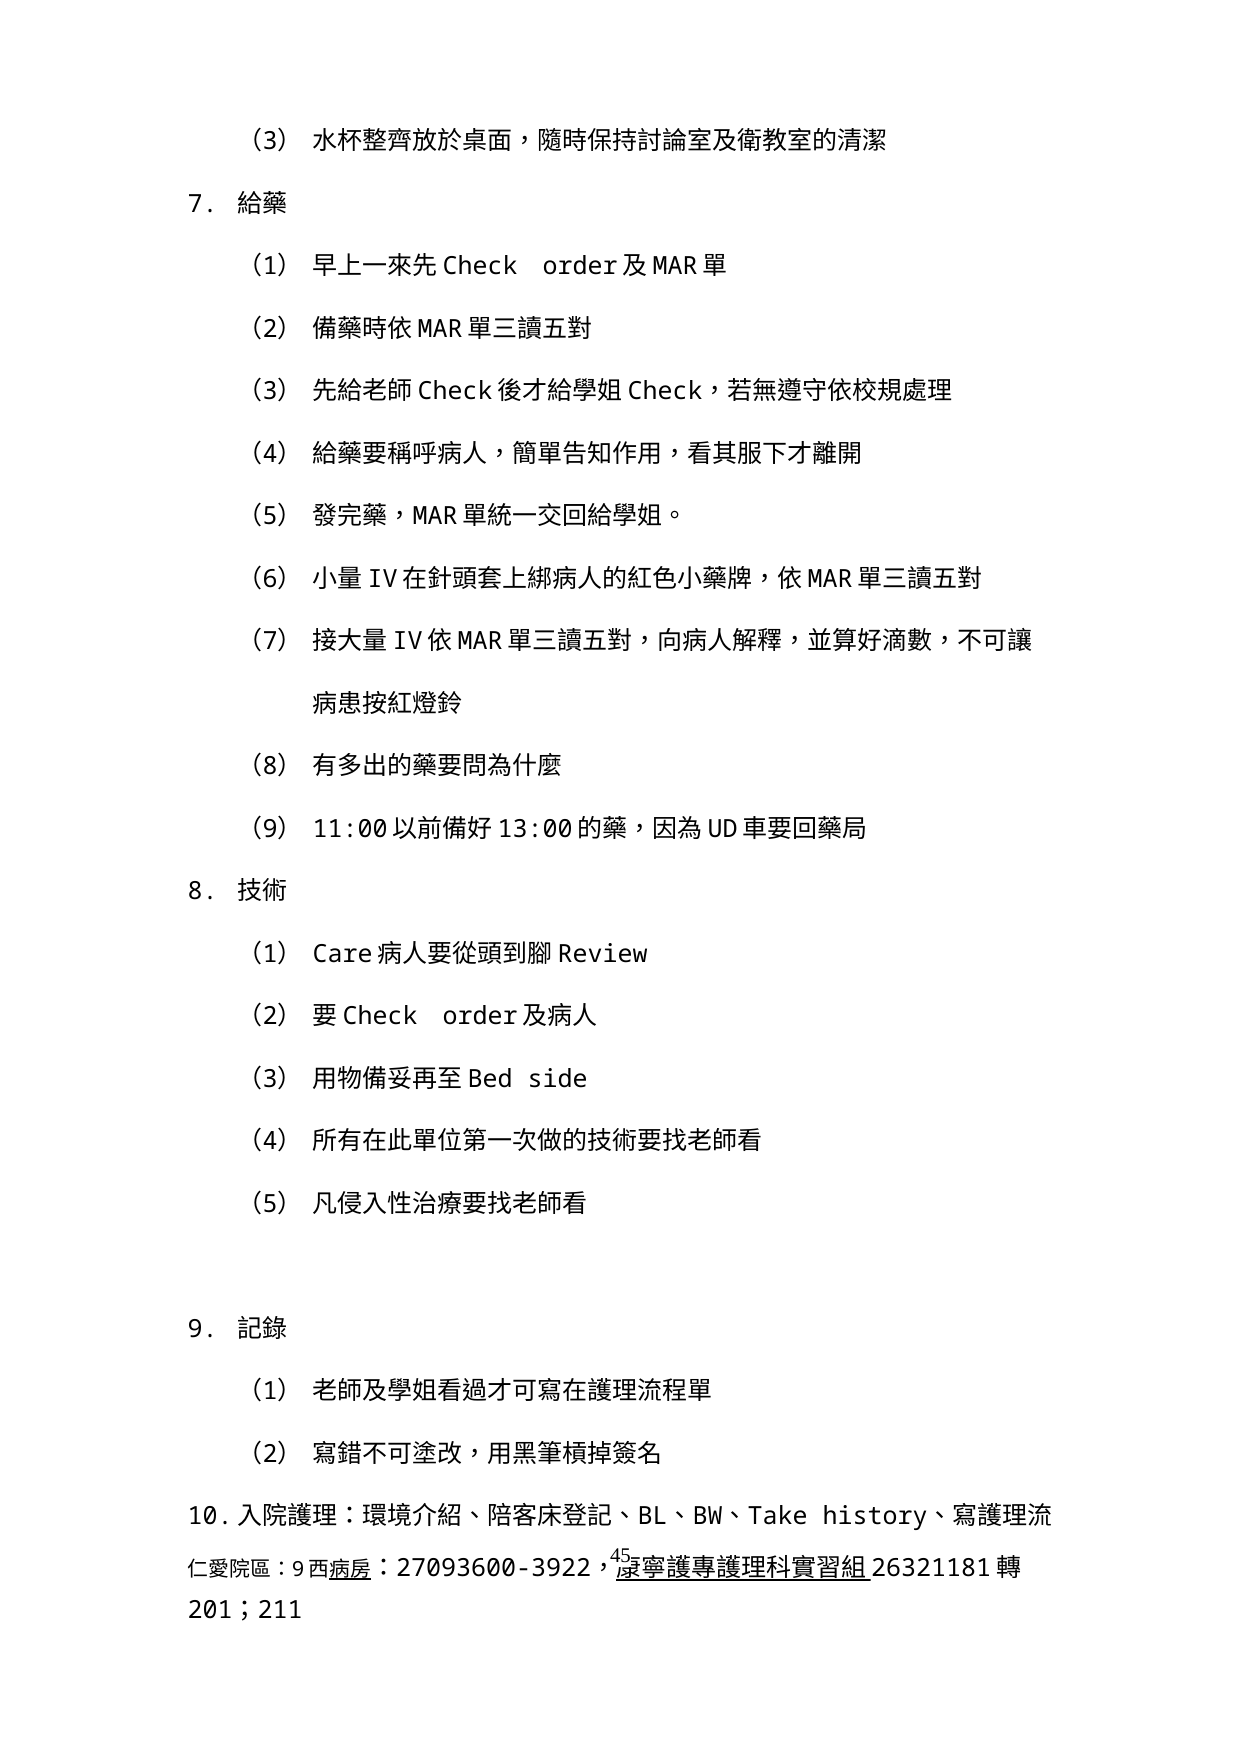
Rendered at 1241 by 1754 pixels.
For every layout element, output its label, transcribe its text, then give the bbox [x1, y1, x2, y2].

list 給藥 [187, 160, 1053, 222]
list 記錄 [187, 1285, 1053, 1347]
list 用物備妥再至Bed side [237, 1035, 1053, 1097]
list 接大量IV依MAR單三讀五對，向病人解釋，並算好滴數，不可讓病患按紅燈鈴 [237, 597, 1053, 722]
list 所有在此單位第一次做的技術要找老師看 [237, 1097, 1053, 1160]
list 入院護理：環境介紹、陪客床登記、BL、BW、Take history、寫護理流 [187, 1472, 1053, 1535]
list 凡侵入性治療要找老師看 [237, 1160, 1053, 1222]
list 寫錯不可塗改，用黑筆槓掉簽名 [237, 1410, 1053, 1472]
list 水杯整齊放於桌面，隨時保持討論室及衛教室的清潔 [237, 97, 1053, 160]
list 11:00以前備好13:00的藥，因為UD車要回藥局 [237, 785, 1053, 847]
list 技術 [187, 847, 1053, 910]
list 早上一來先Check order及MAR單 [237, 222, 1053, 285]
list 備藥時依MAR單三讀五對 [237, 285, 1053, 347]
list Care病人要從頭到腳Review [237, 910, 1053, 972]
list 老師及學姐看過才可寫在護理流程單 [237, 1347, 1053, 1410]
list 發完藥，MAR單統一交回給學姐。 [237, 472, 1053, 535]
list 有多出的藥要問為什麼 [237, 722, 1053, 785]
list 要Check order及病人 [237, 972, 1053, 1035]
list 給藥要稱呼病人，簡單告知作用，看其服下才離開 [237, 410, 1053, 472]
list 先給老師Check後才給學姐Check，若無遵守依校規處理 [237, 347, 1053, 410]
list 小量IV在針頭套上綁病人的紅色小藥牌，依MAR單三讀五對 [237, 535, 1053, 597]
